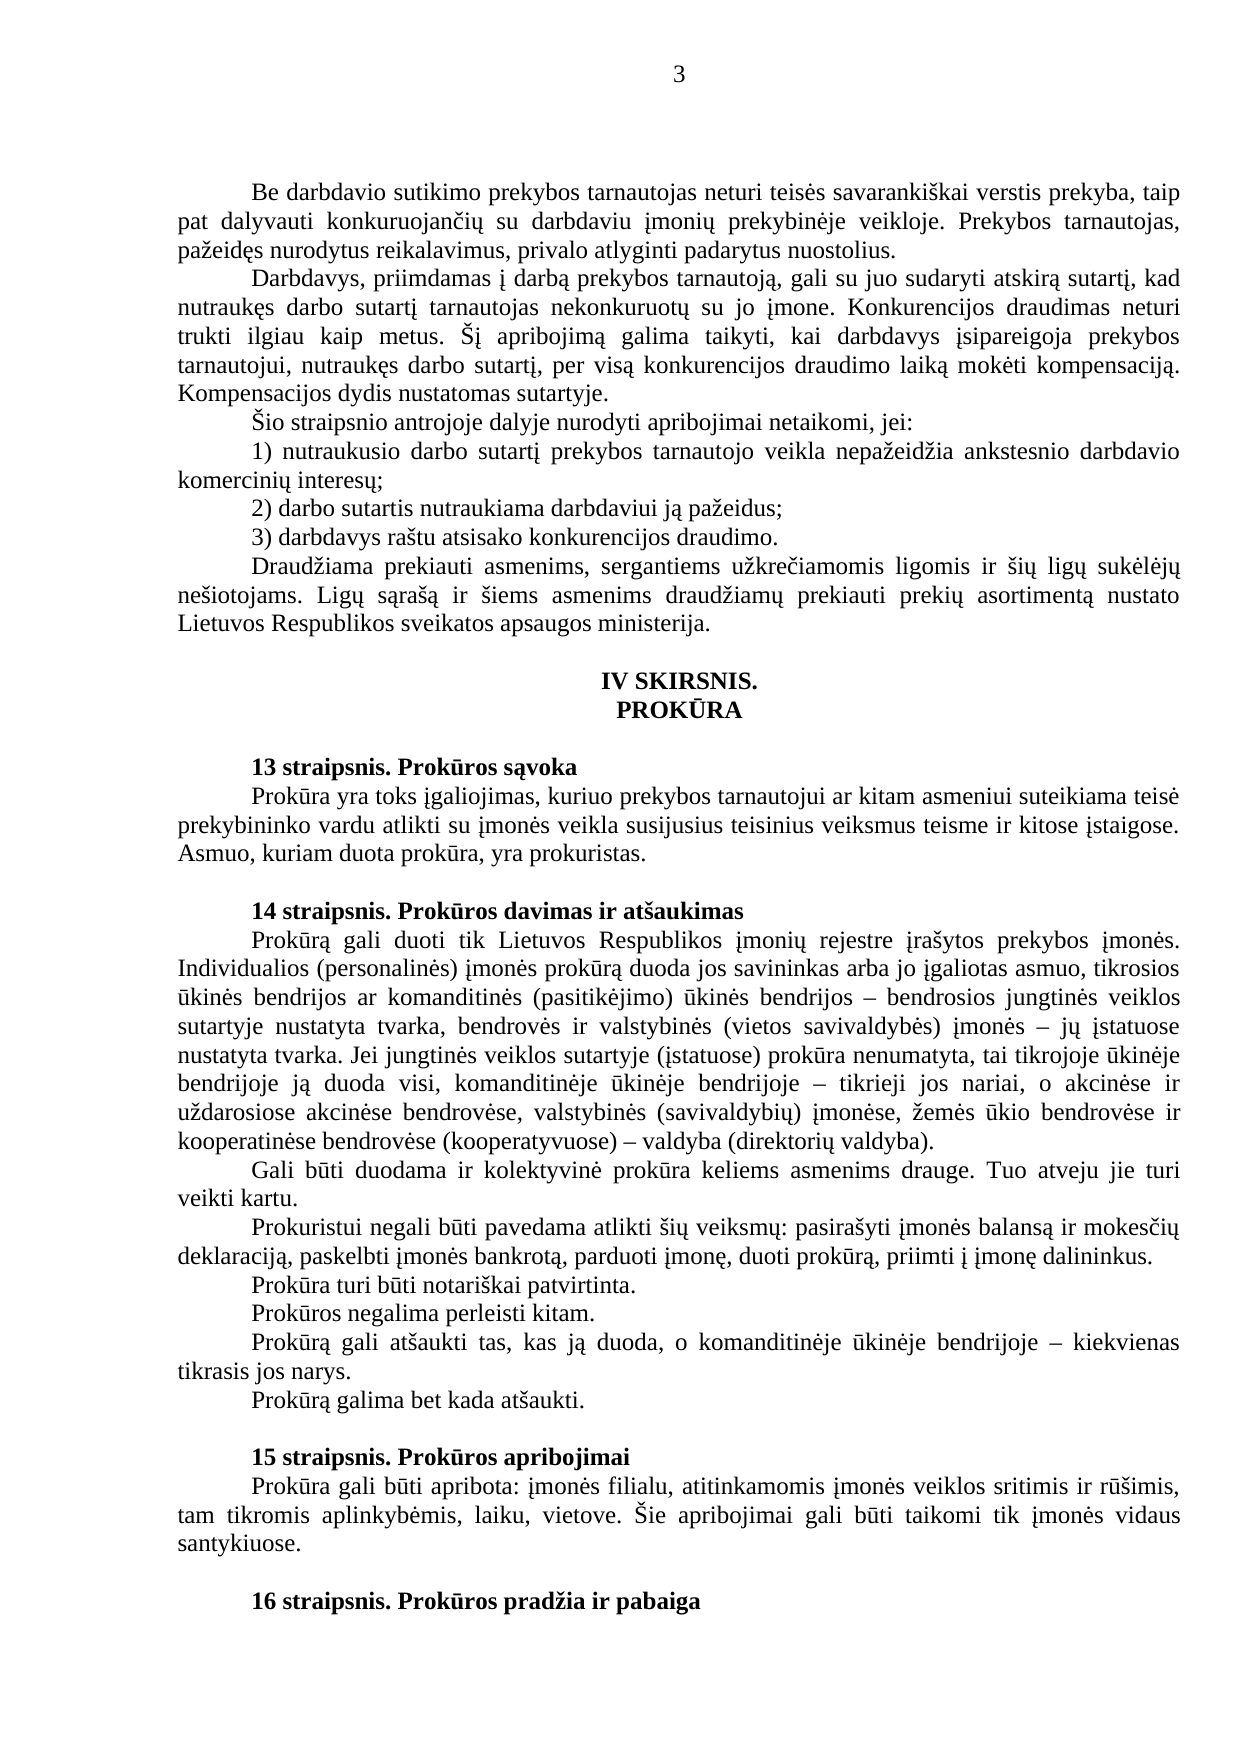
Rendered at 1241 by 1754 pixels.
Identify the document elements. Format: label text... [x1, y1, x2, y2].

text Prokūra yra toks įgaliojimas, kuriuo prekybos tarnautojui ar kitam asmeniui suteikiama teisė prekybininko vardu atlikti su įmonės veikla susijusius teisinius veiksmus teisme ir kitose įstaigose. Asmuo, kuriam duota prokūra, yra prokuristas. [177, 781, 1181, 867]
text Prokūrą galima bet kada atšaukti. [177, 1385, 1181, 1413]
text Be darbdavio sutikimo prekybos tarnautojas neturi teisės savarankiškai verstis prekyba, taip pat dalyvauti konkuruojančių su darbdaviu įmonių prekybinėje veikloje. Prekybos tarnautojas, pažeidęs nurodytus reikalavimus, privalo atlyginti padarytus nuostolius. [177, 177, 1181, 263]
text Gali būti duodama ir kolektyvinė prokūra keliems asmenims drauge. Tuo atveju jie turi veikti kartu. [177, 1155, 1181, 1212]
text Draudžiama prekiauti asmenims, sergantiems užkrečiamomis ligomis ir šių ligų sukėlėjų nešiotojams. Ligų sąrašą ir šiems asmenims draudžiamų prekiauti prekių asortimentą nustato Lietuvos Respublikos sveikatos apsaugos ministerija. [177, 551, 1181, 637]
text 14 straipsnis. Prokūros davimas ir atšaukimas [177, 896, 1181, 925]
text IV SKIRSNIS. [177, 666, 1181, 695]
text Prokūrą gali duoti tik Lietuvos Respublikos įmonių rejestre įrašytos prekybos įmonės. Individualios (personalinės) įmonės prokūrą duoda jos savininkas arba jo įgaliotas asmuo, tikrosios ūkinės bendrijos ar komanditinės (pasitikėjimo) ūkinės bendrijos – bendrosios jungtinės veiklos sutartyje nustatyta tvarka, bendrovės ir valstybinės (vietos savivaldybės) įmonės – jų įstatuose nustatyta tvarka. Jei jungtinės veiklos sutartyje (įstatuose) prokūra nenumatyta, tai tikrojoje ūkinėje bendrijoje ją duoda visi, komanditinėje ūkinėje bendrijoje – tikrieji jos nariai, o akcinėse ir uždarosiose akcinėse bendrovėse, valstybinės (savivaldybių) įmonėse, žemės ūkio bendrovėse ir kooperatinėse bendrovėse (kooperatyvuose) – valdyba (direktorių valdyba). [177, 925, 1181, 1155]
text 16 straipsnis. Prokūros pradžia ir pabaiga [177, 1586, 1181, 1615]
text 15 straipsnis. Prokūros apribojimai [177, 1442, 1181, 1471]
text 3) darbdavys raštu atsisako konkurencijos draudimo. [177, 522, 1181, 551]
text PROKŪRA [177, 695, 1181, 723]
text Prokūra gali būti apribota: įmonės filialu, atitinkamomis įmonės veiklos sritimis ir rūšimis, tam tikromis aplinkybėmis, laiku, vietove. Šie apribojimai gali būti taikomi tik įmonės vidaus santykiuose. [177, 1471, 1181, 1557]
text 13 straipsnis. Prokūros sąvoka [177, 752, 1181, 781]
text Darbdavys, priimdamas į darbą prekybos tarnautoją, gali su juo sudaryti atskirą sutartį, kad nutraukęs darbo sutartį tarnautojas nekonkuruotų su jo įmone. Konkurencijos draudimas neturi trukti ilgiau kaip metus. Šį apribojimą galima taikyti, kai darbdavys įsipareigoja prekybos tarnautojui, nutraukęs darbo sutartį, per visą konkurencijos draudimo laiką mokėti kompensaciją. Kompensacijos dydis nustatomas sutartyje. [177, 263, 1181, 407]
text 1) nutraukusio darbo sutartį prekybos tarnautojo veikla nepažeidžia ankstesnio darbdavio komercinių interesų; [177, 436, 1181, 493]
text Prokūros negalima perleisti kitam. [177, 1298, 1181, 1327]
text Prokūrą gali atšaukti tas, kas ją duoda, o komanditinėje ūkinėje bendrijoje – kiekvienas tikrasis jos narys. [177, 1327, 1181, 1385]
text Šio straipsnio antrojoje dalyje nurodyti apribojimai netaikomi, jei: [177, 407, 1181, 436]
text Prokuristui negali būti pavedama atlikti šių veiksmų: pasirašyti įmonės balansą ir mokesčių deklaraciją, paskelbti įmonės bankrotą, parduoti įmonę, duoti prokūrą, priimti į įmonę dalininkus. [177, 1212, 1181, 1270]
text 2) darbo sutartis nutraukiama darbdaviui ją pažeidus; [177, 493, 1181, 522]
text Prokūra turi būti notariškai patvirtinta. [177, 1270, 1181, 1298]
